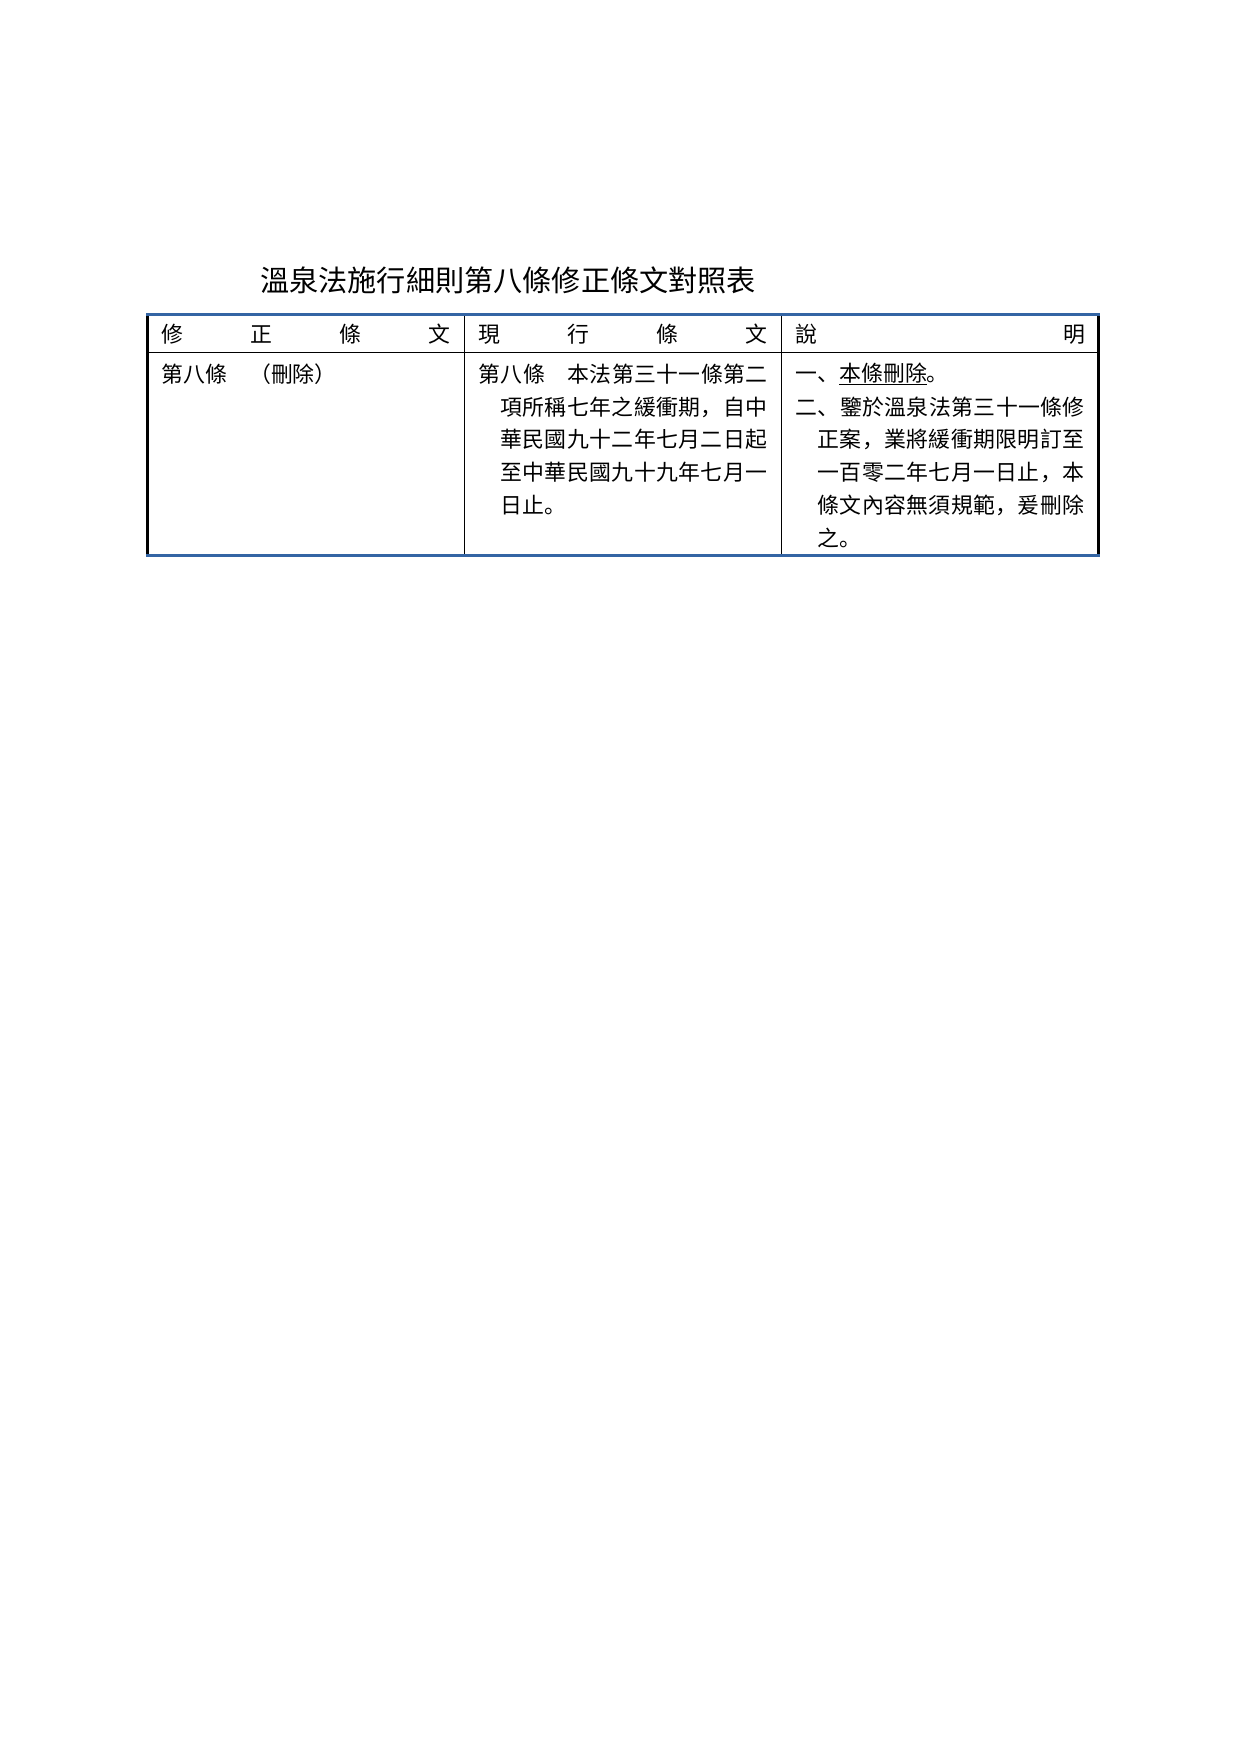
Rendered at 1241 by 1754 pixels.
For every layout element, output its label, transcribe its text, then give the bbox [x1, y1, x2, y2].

table_cell 第八條 本法第三十一條第二項所稱七年之緩衝期，自中華民國九十二年七月二日起至中華民國九十九年七月一日止。 [465, 353, 781, 554]
table_header 溫泉法施行細則第八條修正條文對照表 [148, 208, 1098, 313]
table_cell 說明 [782, 316, 1097, 352]
table_cell 修正條文 [149, 316, 464, 352]
table_cell 一、本條刪除。 二、鑒於溫泉法第三十一條修正案，業將緩衝期限明訂至一百零二年七月一日止，本條文內容無須規範，爰刪除之。 [782, 353, 1097, 554]
table_cell 第八條 （刪除） [149, 353, 464, 554]
table_cell 現行條文 [465, 316, 781, 352]
